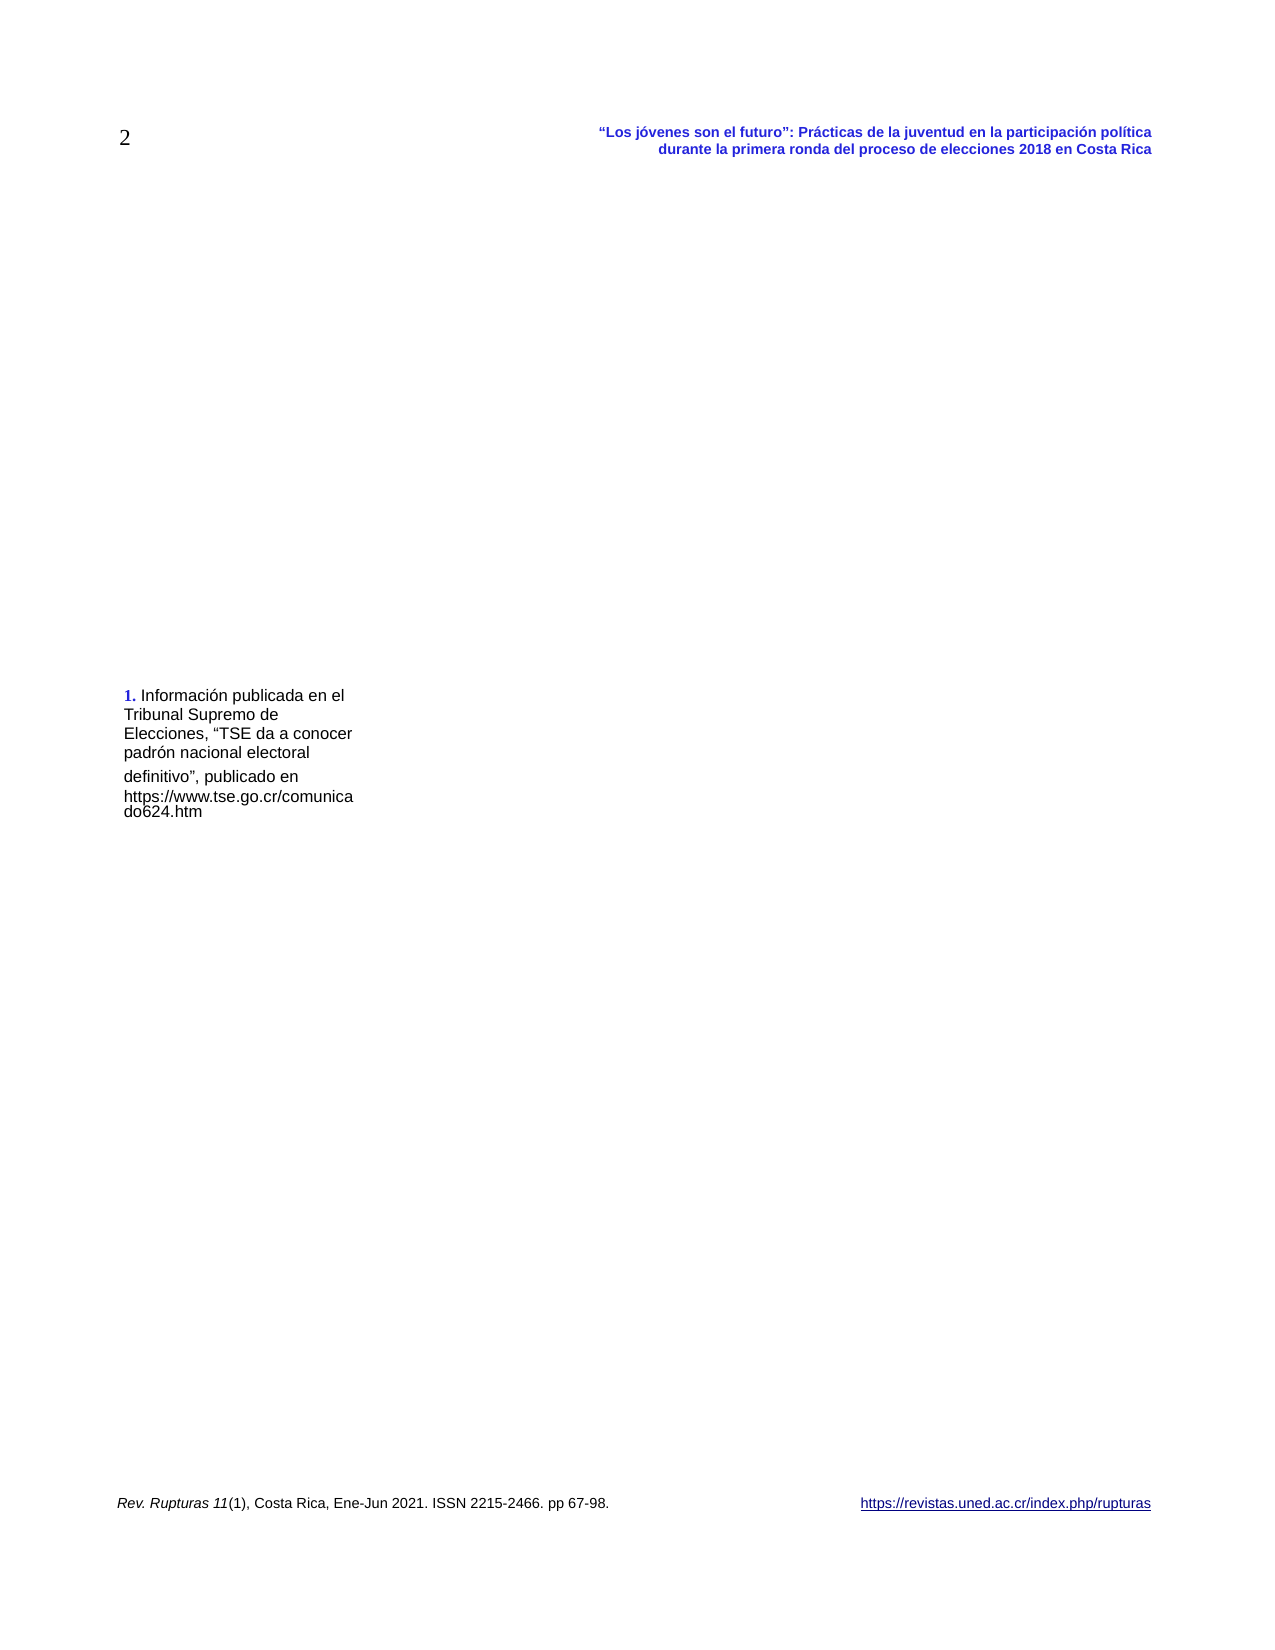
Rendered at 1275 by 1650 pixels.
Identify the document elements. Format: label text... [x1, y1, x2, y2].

table_cell Key words: Elections; Political participation; Youth participation; Anthropology; Field work [649, 207, 1275, 487]
table_header Mario Alberto Araya Pérez Costarricense. Licenciado en Antropología Social por la Universidad de Costa Rica. Actualmente es investigador en el Centro Agenda Joven de la Universidad de Estatal a Distancia (Costa Rica). Docente en la Universidad Autónoma de Monterrey (Costa Rica). Correo electrónico: marayap@uned.ac.cr ORCID: 0000-0002-6658-9757. Natasha Alpízar Lobo Costarricense. Máster en Antropología por la Universidad de Costa Rica. Actualmente es docente en las escuelas de Antropología y de Ciencias Políticas de la Universidad de Costa Rica (Costa Rica). Ha trabajado en diversos procesos de investigación dentro de Agenda Joven en la Universidad Estatal a Distancia (Costa Rica). Correo elctrónico: natasha.alpizar@ucr.ac.cr ORCID: 0000-0001-9846-0643. Adam Álvarez Calderón Costarricense. Licenciado en Antropología Social por la Universidad de Costa Rica. En la actualidad, es coordinador de proyectos en el Servicio Jesuita para Migrantes Costa Rica. Correo elctrónico: adam.alvz@gmail.com ORCID: 0000-0003-2375-2902. [366, 207, 649, 487]
